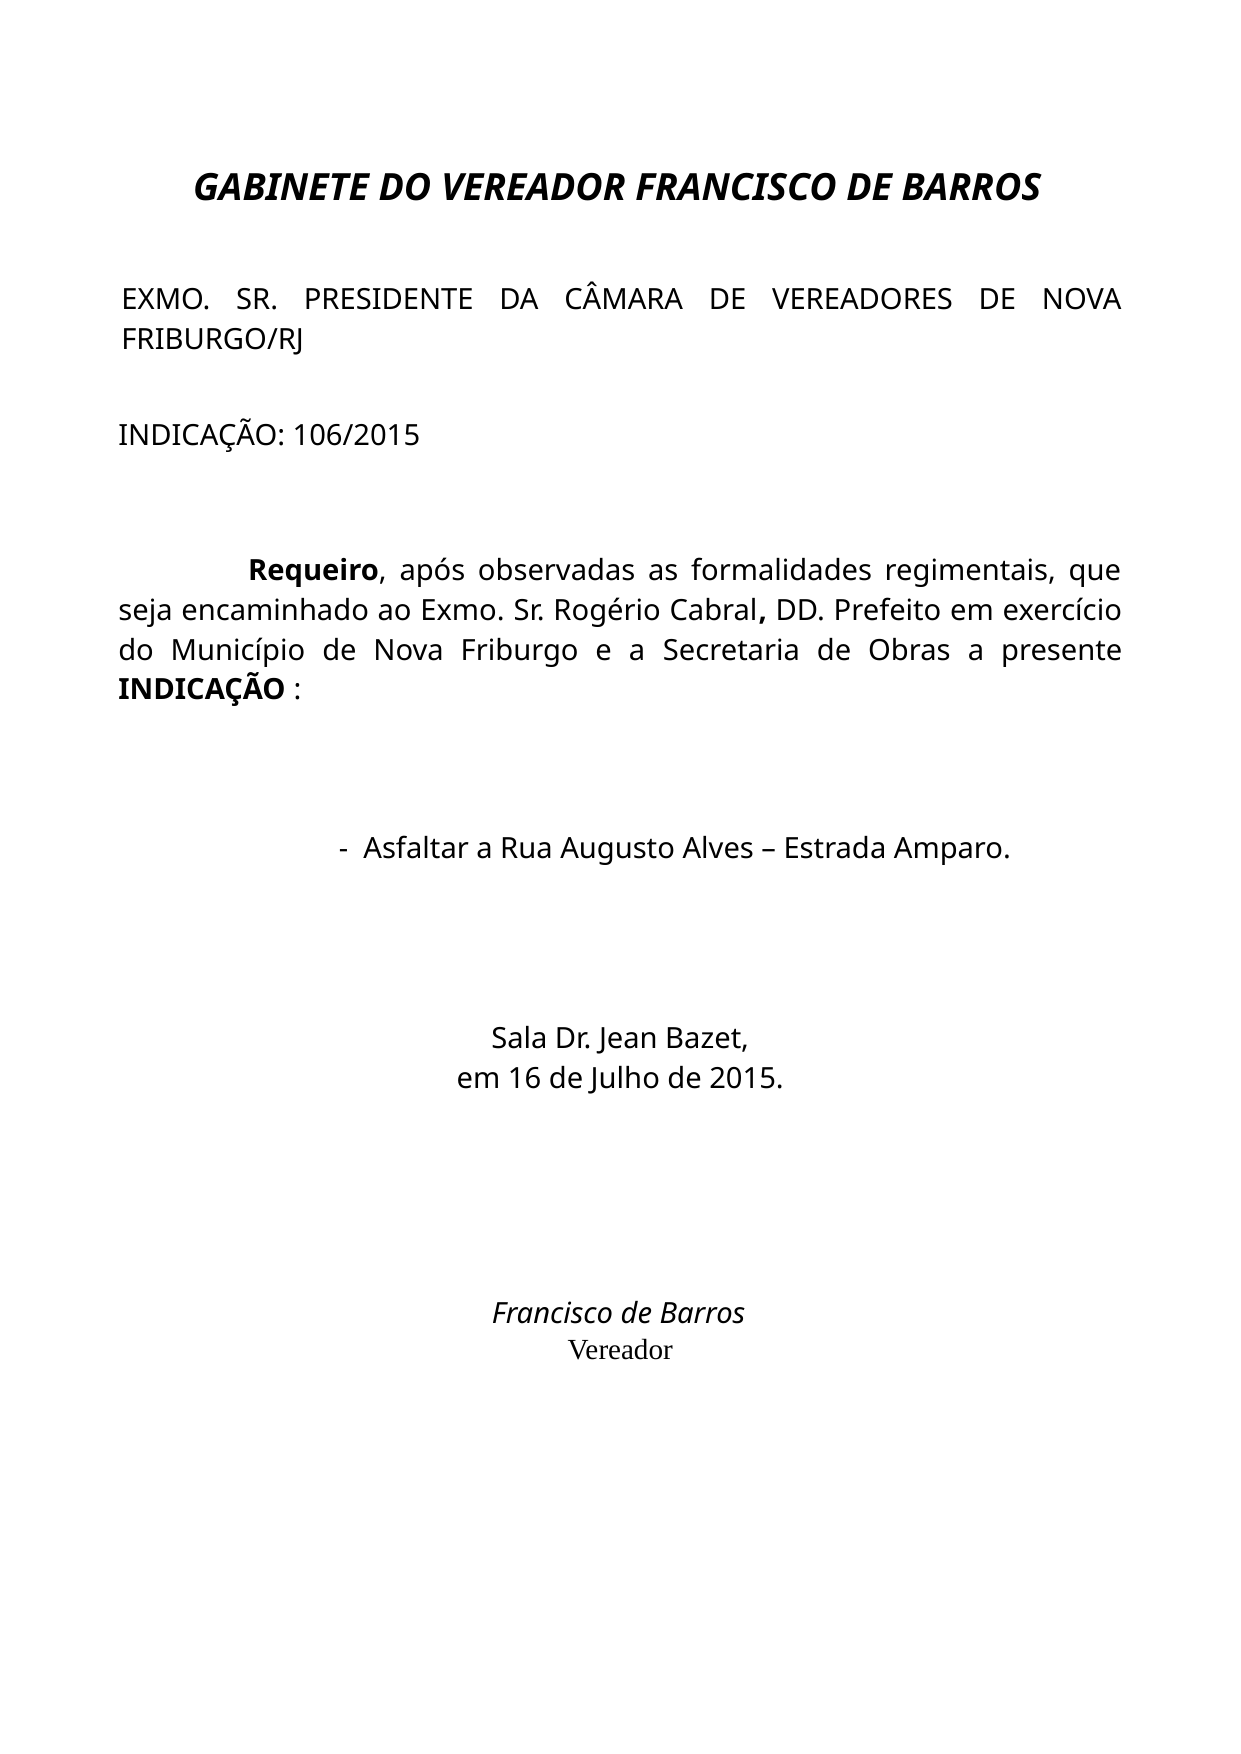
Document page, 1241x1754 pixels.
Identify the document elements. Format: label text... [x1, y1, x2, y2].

text Vereador [118, 1332, 1122, 1366]
text EXMO. SR. PRESIDENTE DA CÂMARA DE VEREADORES DE NOVA FRIBURGO/RJ [121, 279, 1122, 358]
text Requeiro, após observadas as formalidades regimentais, que seja encaminhado ao Exmo. Sr. Rogério Cabral, DD. Prefeito em exercício do Município de Nova Friburgo e a Secretaria de Obras a presente INDICAÇÃO : [118, 549, 1122, 708]
text Francisco de Barros [118, 1293, 1122, 1332]
text Sala Dr. Jean Bazet, [118, 1017, 1122, 1057]
text - Asfaltar a Rua Augusto Alves – Estrada Amparo. [118, 827, 1122, 867]
text em 16 de Julho de 2015. [118, 1057, 1122, 1097]
text GABINETE DO VEREADOR FRANCISCO DE BARROS [117, 160, 1122, 211]
text INDICAÇÃO: 106/2015 [118, 414, 1122, 454]
